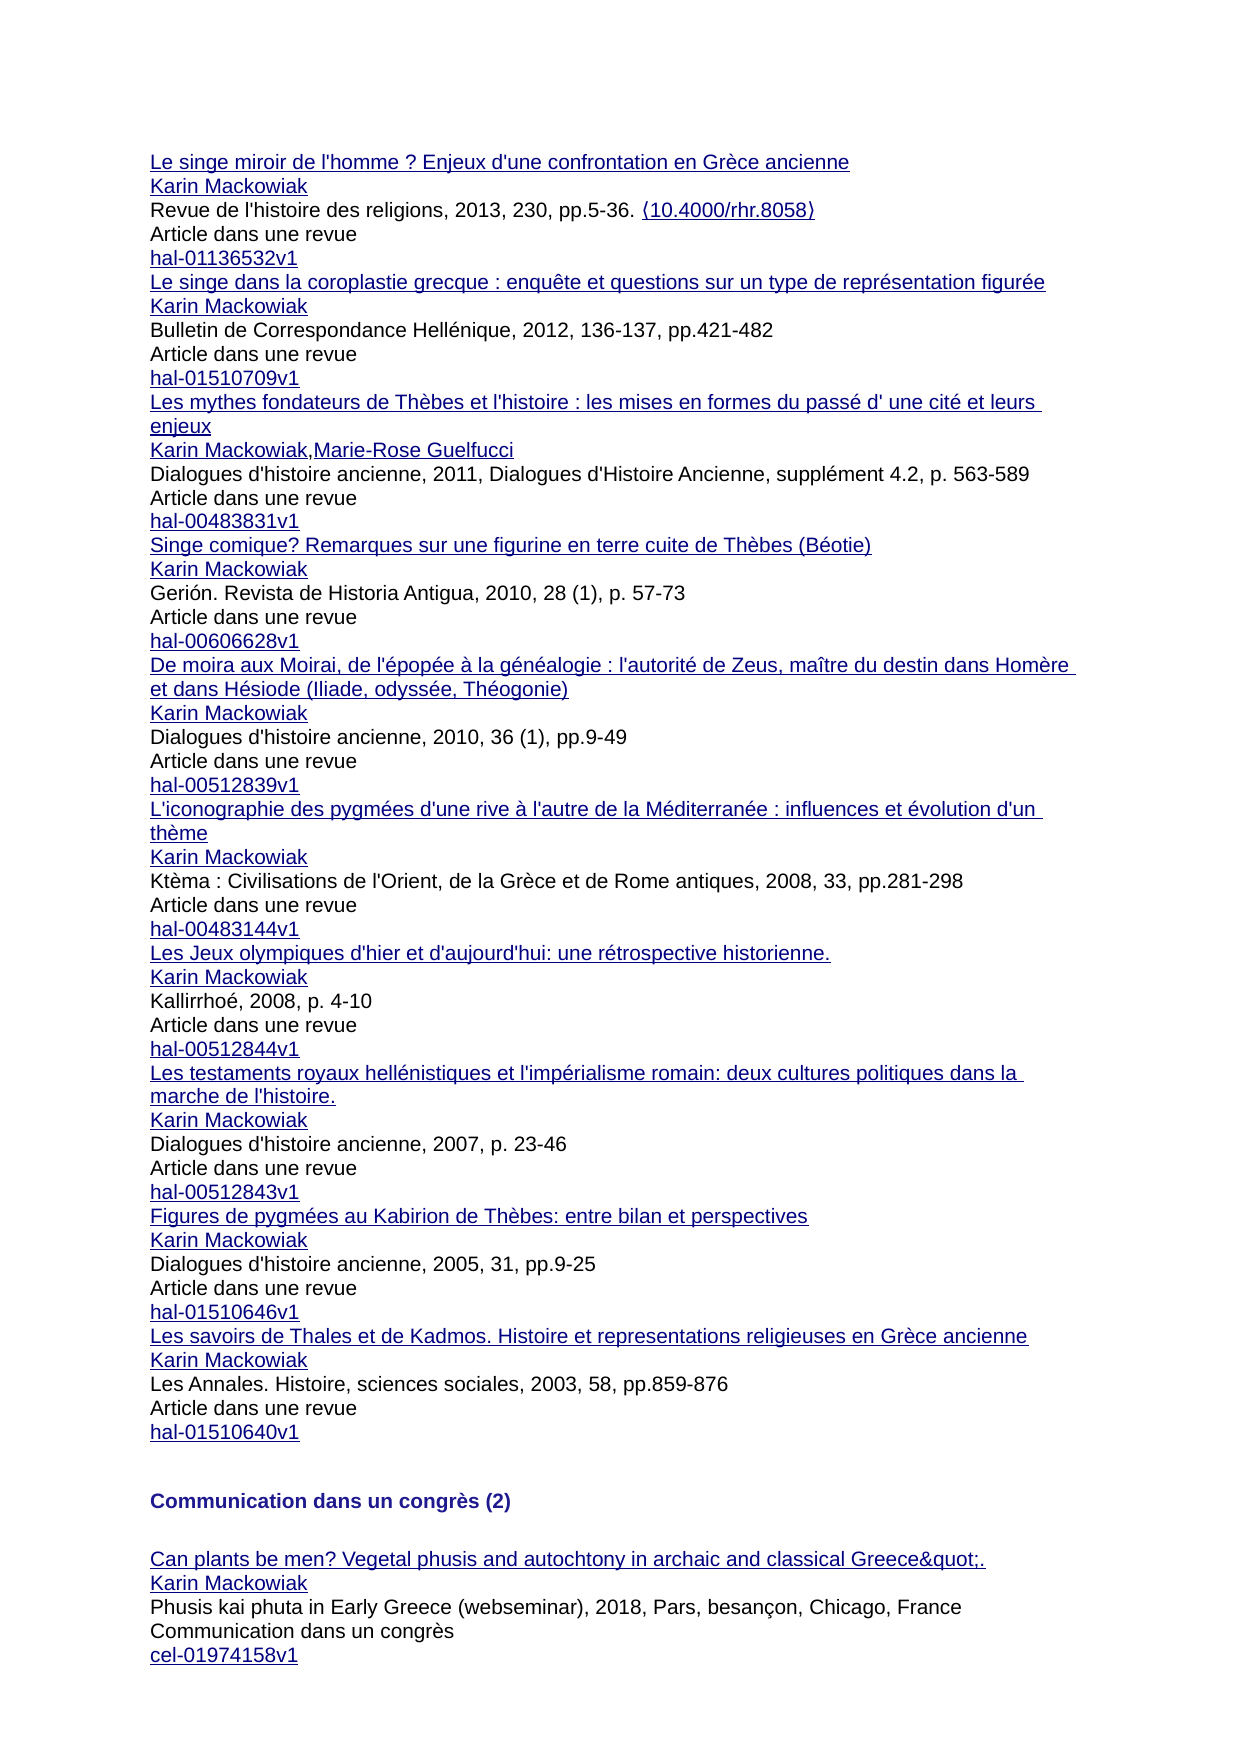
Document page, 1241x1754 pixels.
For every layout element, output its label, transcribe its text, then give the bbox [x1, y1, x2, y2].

table_cell L'iconographie des pygmées d'une rive à l'autre de la Méditerranée : influences et évolution d'un thème Karin Mackowiak Ktèma : Civilisations de l'Orient, de la Grèce et de Rome antiques, 2008, 33, pp.281-298 Article dans une revue hal-00483144v1 [150, 797, 1090, 941]
table_cell Les testaments royaux hellénistiques et l'impérialisme romain: deux cultures politiques dans la marche de l'histoire. Karin Mackowiak Dialogues d'histoire ancienne, 2007, p. 23-46 Article dans une revue hal-00512843v1 [150, 1060, 1090, 1204]
table_cell Singe comique? Remarques sur une figurine en terre cuite de Thèbes (Béotie) Karin Mackowiak Gerión. Revista de Historia Antigua, 2010, 28 (1), p. 57-73 Article dans une revue hal-00606628v1 [150, 533, 1090, 653]
table_cell Les Jeux olympiques d'hier et d'aujourd'hui: une rétrospective historienne. Karin Mackowiak Kallirrhoé, 2008, p. 4-10 Article dans une revue hal-00512844v1 [150, 941, 1090, 1060]
table_cell Le singe dans la coroplastie grecque : enquête et questions sur un type de représentation figurée Karin Mackowiak Bulletin de Correspondance Hellénique, 2012, 136-137, pp.421-482 Article dans une revue hal-01510709v1 [150, 270, 1090, 389]
table_cell Les mythes fondateurs de Thèbes et l'histoire : les mises en formes du passé d' une cité et leurs enjeux Karin Mackowiak,Marie-Rose Guelfucci Dialogues d'histoire ancienne, 2011, Dialogues d'Histoire Ancienne, supplément 4.2, p. 563-589 Article dans une revue hal-00483831v1 [150, 390, 1090, 533]
table_cell Figures de pygmées au Kabirion de Thèbes: entre bilan et perspectives Karin Mackowiak Dialogues d'histoire ancienne, 2005, 31, pp.9-25 Article dans une revue hal-01510646v1 [150, 1204, 1090, 1324]
table_cell Le singe miroir de l'homme ? Enjeux d'une confrontation en Grèce ancienne Karin Mackowiak Revue de l'histoire des religions, 2013, 230, pp.5-36. ⟨10.4000/rhr.8058⟩ Article dans une revue hal-01136532v1 [150, 150, 1090, 270]
subtitle Communication dans un congrès (2) [150, 1488, 1090, 1512]
table_cell De moira aux Moirai, de l'épopée à la généalogie : l'autorité de Zeus, maître du destin dans Homère et dans Hésiode (Iliade, odyssée, Théogonie) Karin Mackowiak Dialogues d'histoire ancienne, 2010, 36 (1), pp.9-49 Article dans une revue hal-00512839v1 [150, 653, 1090, 797]
table_cell Les savoirs de Thales et de Kadmos. Histoire et representations religieuses en Grèce ancienne Karin Mackowiak Les Annales. Histoire, sciences sociales, 2003, 58, pp.859-876 Article dans une revue hal-01510640v1 [150, 1324, 1090, 1444]
table_header Can plants be men? Vegetal phusis and autochtony in archaic and classical Greece&quot;. Karin Mackowiak Phusis kai phuta in Early Greece (webseminar), 2018, Pars, besançon, Chicago, France Communication dans un congrès cel-01974158v1 [150, 1547, 1090, 1667]
